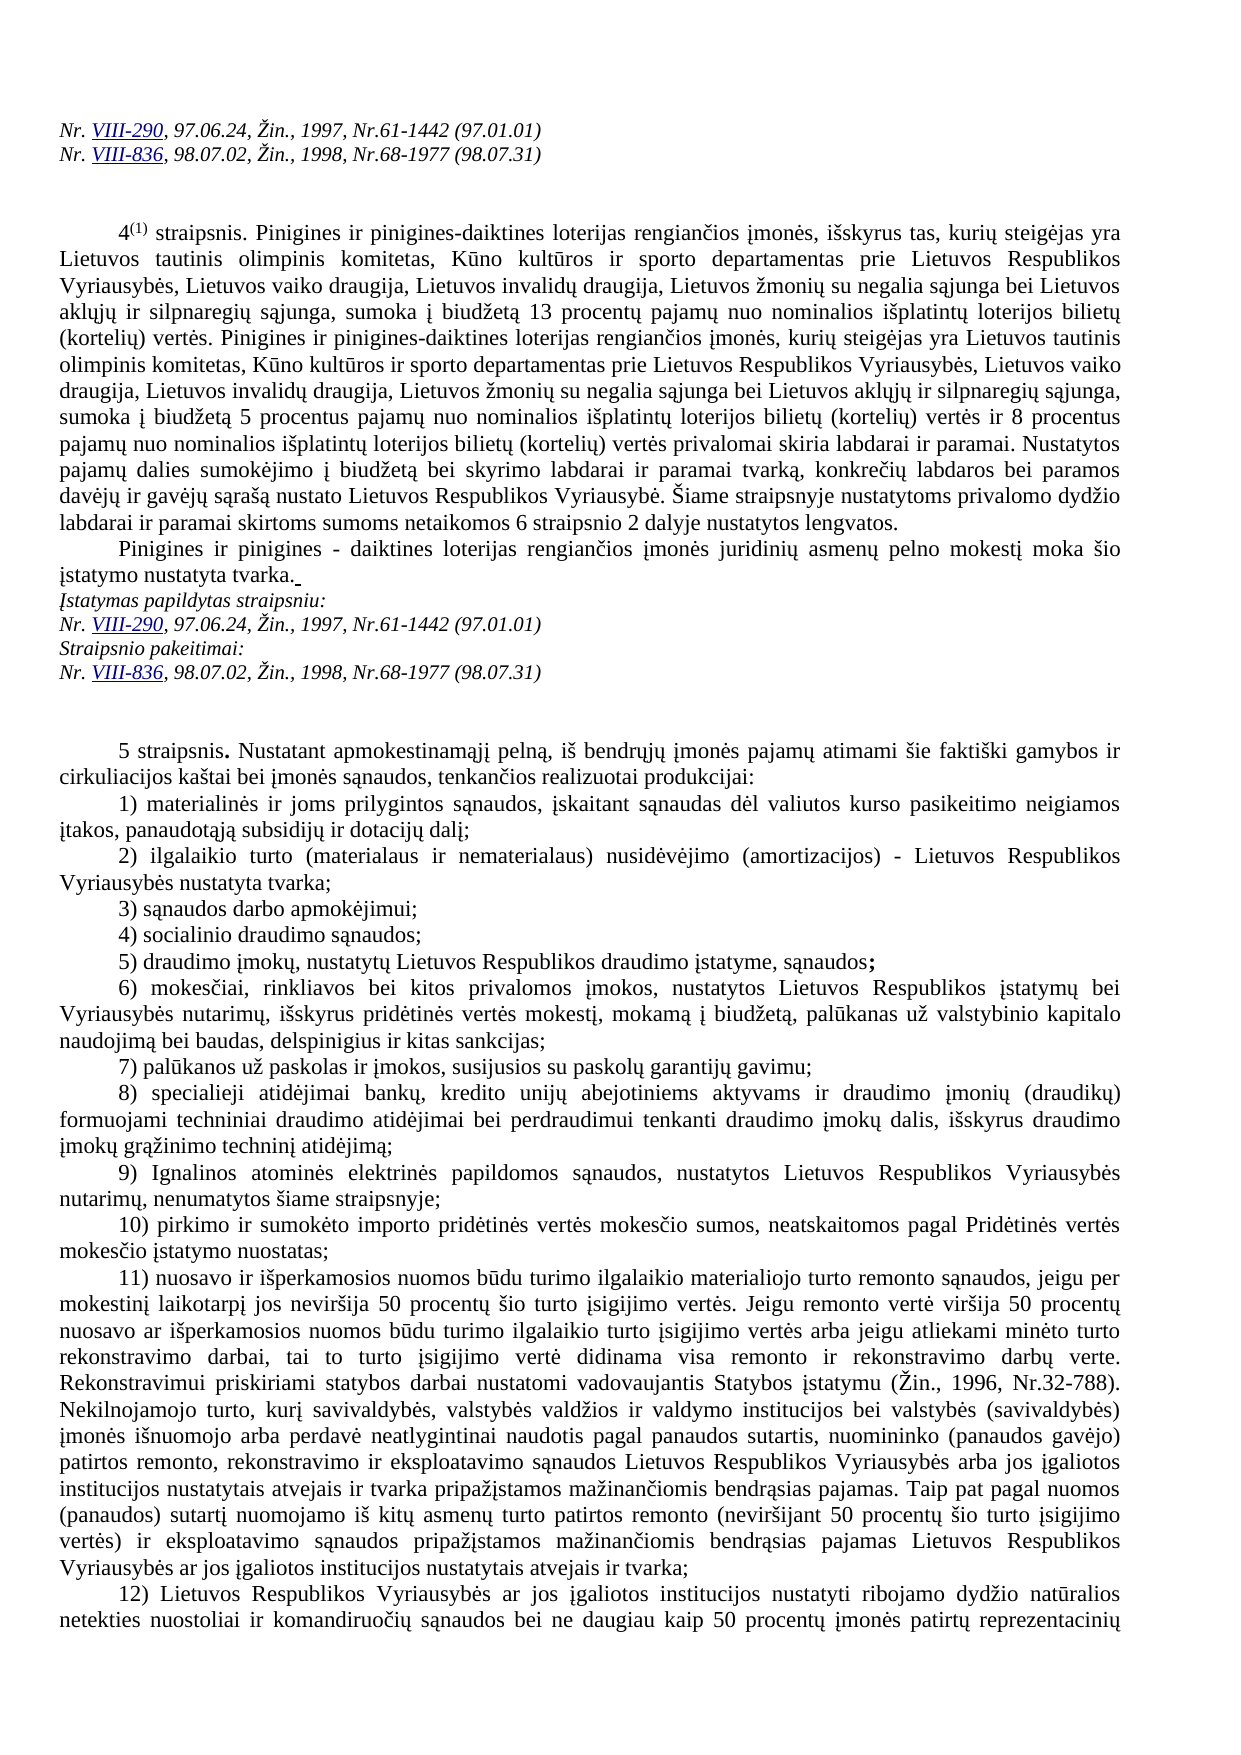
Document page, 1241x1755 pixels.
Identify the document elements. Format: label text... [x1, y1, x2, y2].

text 10) pirkimo ir sumokėto importo pridėtinės vertės mokesčio sumos, neatskaitomos pagal Pridėtinės vertės mokesčio įstatymo nuostatas; [59, 1211, 1122, 1264]
text Pinigines ir pinigines - daiktines loterijas rengiančios įmonės juridinių asmenų pelno mokestį moka šio įstatymo nustatyta tvarka. [59, 535, 1122, 588]
text Įstatymas papildytas straipsniu: [59, 588, 1122, 612]
text 7) palūkanos už paskolas ir įmokos, susijusios su paskolų garantijų gavimu; [59, 1053, 1122, 1079]
text 9) Ignalinos atominės elektrinės papildomos sąnaudos, nustatytos Lietuvos Respublikos Vyriausybės nutarimų, nenumatytos šiame straipsnyje; [59, 1158, 1122, 1211]
text 6) mokesčiai, rinkliavos bei kitos privalomos įmokos, nustatytos Lietuvos Respublikos įstatymų bei Vyriausybės nutarimų, išskyrus pridėtinės vertės mokestį, mokamą į biudžetą, palūkanas už valstybinio kapitalo naudojimą bei baudas, delspinigius ir kitas sankcijas; [59, 974, 1122, 1053]
text 2) ilgalaikio turto (materialaus ir nematerialaus) nusidėvėjimo (amortizacijos) - Lietuvos Respublikos Vyriausybės nustatyta tvarka; [59, 842, 1122, 895]
text 11) nuosavo ir išperkamosios nuomos būdu turimo ilgalaikio materialiojo turto remonto sąnaudos, jeigu per mokestinį laikotarpį jos neviršija 50 procentų šio turto įsigijimo vertės. Jeigu remonto vertė viršija 50 procentų nuosavo ar išperkamosios nuomos būdu turimo ilgalaikio turto įsigijimo vertės arba jeigu atliekami minėto turto rekonstravimo darbai, tai to turto įsigijimo vertė didinama visa remonto ir rekonstravimo darbų verte. Rekonstravimui priskiriami statybos darbai nustatomi vadovaujantis Statybos įstatymu (Žin., 1996, Nr.32-788). Nekilnojamojo turto, kurį savivaldybės, valstybės valdžios ir valdymo institucijos bei valstybės (savivaldybės) įmonės išnuomojo arba perdavė neatlygintinai naudotis pagal panaudos sutartis, nuomininko (panaudos gavėjo) patirtos remonto, rekonstravimo ir eksploatavimo sąnaudos Lietuvos Respublikos Vyriausybės arba jos įgaliotos institucijos nustatytais atvejais ir tvarka pripažįstamos mažinančiomis bendrąsias pajamas. Taip pat pagal nuomos (panaudos) sutartį nuomojamo iš kitų asmenų turto patirtos remonto (neviršijant 50 procentų šio turto įsigijimo vertės) ir eksploatavimo sąnaudos pripažįstamos mažinančiomis bendrąsias pajamas Lietuvos Respublikos Vyriausybės ar jos įgaliotos institucijos nustatytais atvejais ir tvarka; [59, 1264, 1122, 1580]
text 4(1) straipsnis. Pinigines ir pinigines-daiktines loterijas rengiančios įmonės, išskyrus tas, kurių steigėjas yra Lietuvos tautinis olimpinis komitetas, Kūno kultūros ir sporto departamentas prie Lietuvos Respublikos Vyriausybės, Lietuvos vaiko draugija, Lietuvos invalidų draugija, Lietuvos žmonių su negalia sąjunga bei Lietuvos aklųjų ir silpnaregių sąjunga, sumoka į biudžetą 13 procentų pajamų nuo nominalios išplatintų loterijos bilietų (kortelių) vertės. Pinigines ir pinigines-daiktines loterijas rengiančios įmonės, kurių steigėjas yra Lietuvos tautinis olimpinis komitetas, Kūno kultūros ir sporto departamentas prie Lietuvos Respublikos Vyriausybės, Lietuvos vaiko draugija, Lietuvos invalidų draugija, Lietuvos žmonių su negalia sąjunga bei Lietuvos aklųjų ir silpnaregių sąjunga, sumoka į biudžetą 5 procentus pajamų nuo nominalios išplatintų loterijos bilietų (kortelių) vertės ir 8 procentus pajamų nuo nominalios išplatintų loterijos bilietų (kortelių) vertės privalomai skiria labdarai ir paramai. Nustatytos pajamų dalies sumokėjimo į biudžetą bei skyrimo labdarai ir paramai tvarką, konkrečių labdaros bei paramos davėjų ir gavėjų sąrašą nustato Lietuvos Respublikos Vyriausybė. Šiame straipsnyje nustatytoms privalomo dydžio labdarai ir paramai skirtoms sumoms netaikomos 6 straipsnio 2 dalyje nustatytos lengvatos. [59, 219, 1122, 535]
text Nr. VIII-290, 97.06.24, Žin., 1997, Nr.61-1442 (97.01.01) [59, 118, 1122, 142]
text Nr. VIII-290, 97.06.24, Žin., 1997, Nr.61-1442 (97.01.01) [59, 612, 1122, 636]
text 5 straipsnis. Nustatant apmokestinamąjį pelną, iš bendrųjų įmonės pajamų atimami šie faktiški gamybos ir cirkuliacijos kaštai bei įmonės sąnaudos, tenkančios realizuotai produkcijai: [59, 737, 1122, 789]
text 4) socialinio draudimo sąnaudos; [59, 921, 1122, 948]
text 3) sąnaudos darbo apmokėjimui; [59, 895, 1122, 921]
text Nr. VIII-836, 98.07.02, Žin., 1998, Nr.68-1977 (98.07.31) [59, 660, 1122, 684]
text Nr. VIII-836, 98.07.02, Žin., 1998, Nr.68-1977 (98.07.31) [59, 142, 1122, 166]
text 12) Lietuvos Respublikos Vyriausybės ar jos įgaliotos institucijos nustatyti ribojamo dydžio natūralios netekties nuostoliai ir komandiruočių sąnaudos bei ne daugiau kaip 50 procentų įmonės patirtų reprezentacinių [59, 1580, 1122, 1633]
text 5) draudimo įmokų, nustatytų Lietuvos Respublikos draudimo įstatyme, sąnaudos; [59, 948, 1122, 974]
text Straipsnio pakeitimai: [59, 636, 1122, 660]
text 1) materialinės ir joms prilygintos sąnaudos, įskaitant sąnaudas dėl valiutos kurso pasikeitimo neigiamos įtakos, panaudotąją subsidijų ir dotacijų dalį; [59, 789, 1122, 842]
text 8) specialieji atidėjimai bankų, kredito unijų abejotiniems aktyvams ir draudimo įmonių (draudikų) formuojami techniniai draudimo atidėjimai bei perdraudimui tenkanti draudimo įmokų dalis, išskyrus draudimo įmokų grąžinimo techninį atidėjimą; [59, 1079, 1122, 1158]
